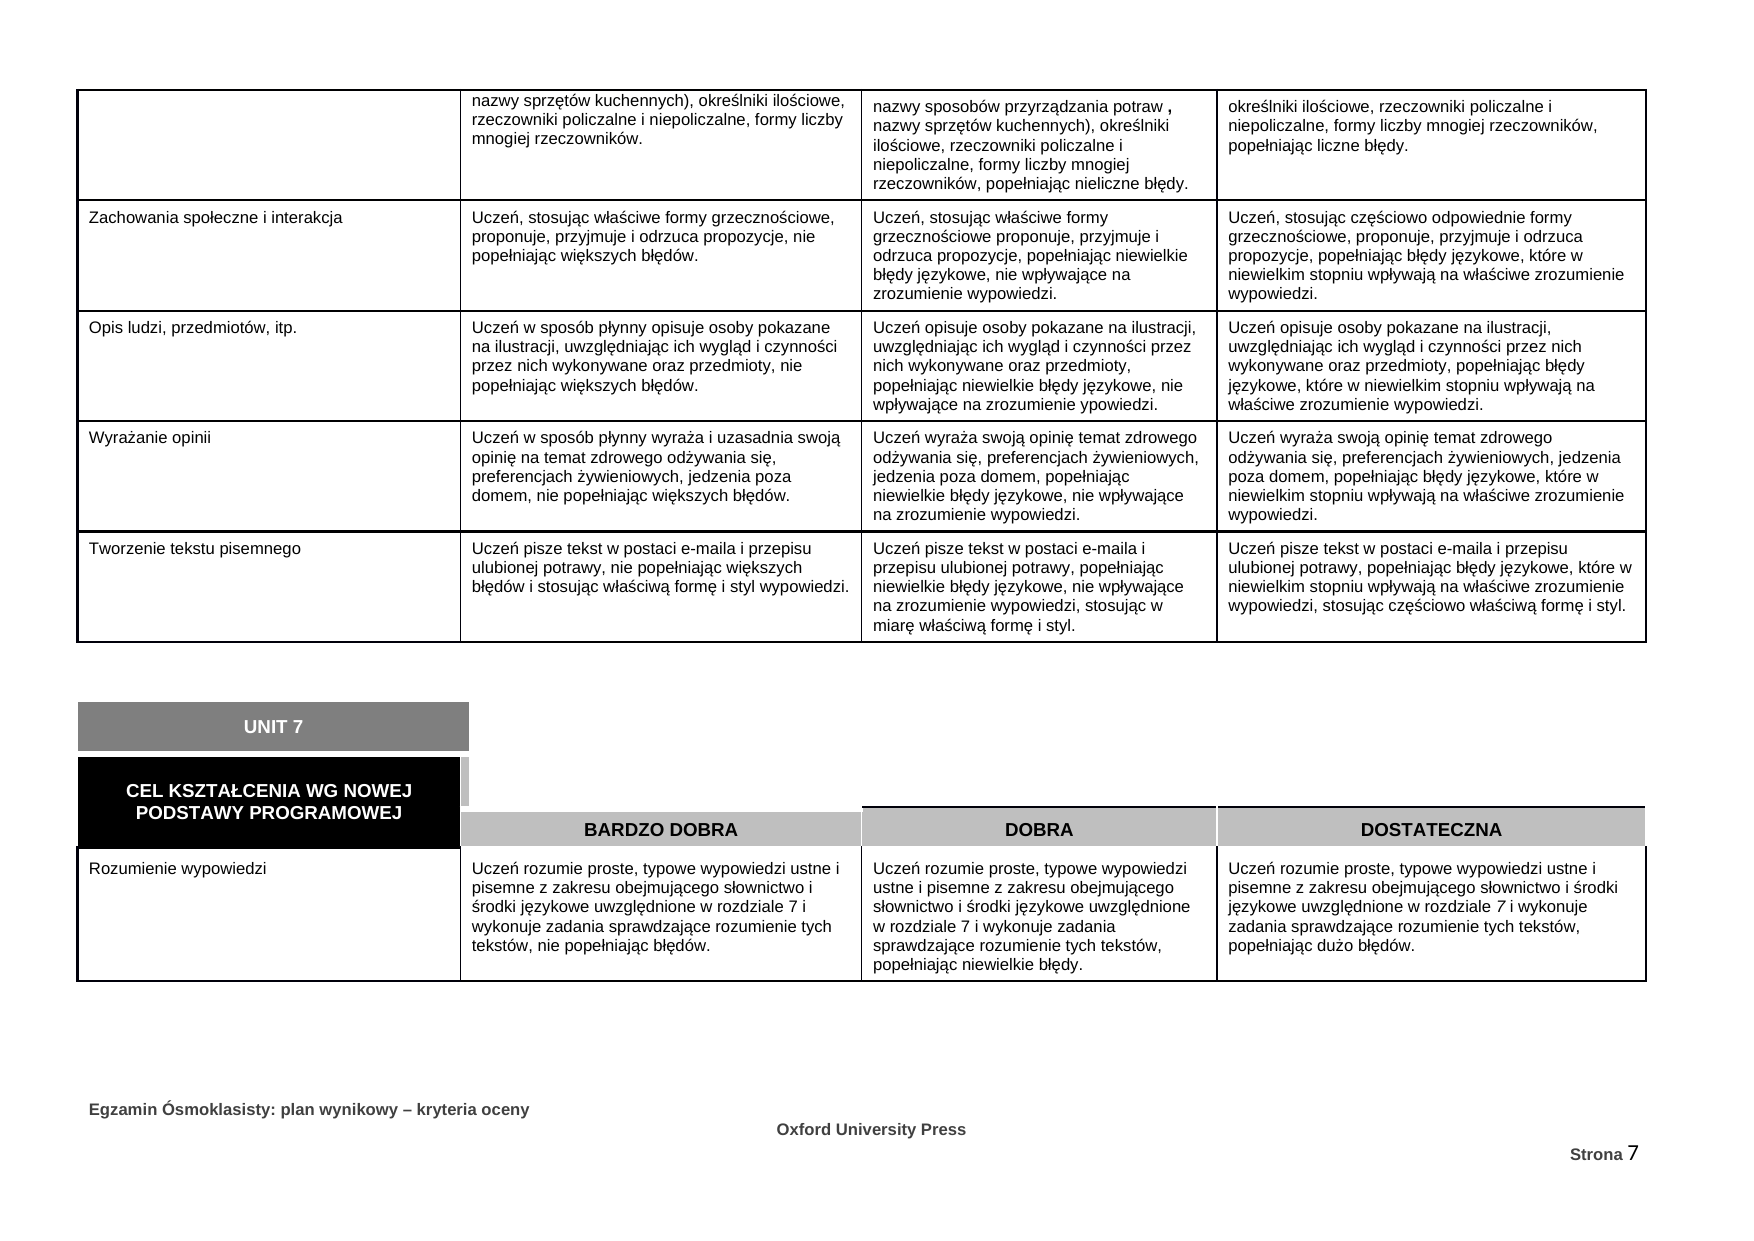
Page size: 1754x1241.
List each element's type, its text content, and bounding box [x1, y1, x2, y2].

table_cell Uczeń, stosując właściwe formy grzecznościowe, proponuje, przyjmuje i odrzuca propozycje, nie popełniając większych błędów. [461, 201, 861, 309]
table_cell Uczeń pisze tekst w postaci e-maila i przepisu ulubionej potrawy, nie popełniając większych błędów i stosując właściwą formę i styl wypowiedzi. [461, 533, 861, 641]
table_cell Uczeń rozumie proste, typowe wypowiedzi ustne i pisemne z zakresu obejmującego słownictwo i środki językowe uwzględnione w rozdziale 7 i wykonuje zadania sprawdzające rozumienie tych tekstów, nie popełniając błędów. [461, 853, 861, 980]
table_cell Uczeń wyraża swoją opinię temat zdrowego odżywania się, preferencjach żywieniowych, jedzenia poza domem, popełniając niewielkie błędy językowe, nie wpływające na zrozumienie wypowiedzi. [862, 422, 1216, 530]
table_cell Uczeń rozumie proste, typowe wypowiedzi ustne i pisemne z zakresu obejmującego słownictwo i środki językowe uwzględnione w rozdziale 7 i wykonuje zadania sprawdzające rozumienie tych tekstów, popełniając niewielkie błędy. [862, 853, 1216, 980]
table_cell Uczeń pisze tekst w postaci e-maila i przepisu ulubionej potrawy, popełniając błędy językowe, które w niewielkim stopniu wpływają na właściwe zrozumienie wypowiedzi, stosując częściowo właściwą formę i styl. [1218, 533, 1645, 641]
table_cell Tworzenie tekstu pisemnego [79, 533, 460, 641]
table_cell DOSTATECZNA [1218, 808, 1645, 846]
table_cell BARDZO DOBRA [461, 812, 861, 846]
table_cell Uczeń pisze tekst w postaci e-maila i przepisu ulubionej potrawy, popełniając niewielkie błędy językowe, nie wpływające na zrozumienie wypowiedzi, stosując w miarę właściwą formę i styl. [862, 533, 1216, 641]
table_cell nazwy sprzętów kuchennych), określniki ilościowe, rzeczowniki policzalne i niepoliczalne, formy liczby mnogiej rzeczowników. [461, 91, 861, 199]
table_cell Uczeń w sposób płynny opisuje osoby pokazane na ilustracji, uwzględniając ich wygląd i czynności przez nich wykonywane oraz przedmioty, nie popełniając większych błędów. [461, 312, 861, 420]
table_cell nazwy sposobów przyrządzania potraw , nazwy sprzętów kuchennych), określniki ilościowe, rzeczowniki policzalne i niepoliczalne, formy liczby mnogiej rzeczowników, popełniając nieliczne błędy. [862, 91, 1216, 199]
table_cell DOBRA [862, 808, 1216, 846]
table_cell Uczeń rozumie proste, typowe wypowiedzi ustne i pisemne z zakresu obejmującego słownictwo i środki językowe uwzględnione w rozdziale 7 i wykonuje zadania sprawdzające rozumienie tych tekstów, popełniając dużo błędów. [1218, 853, 1645, 980]
table_cell Rozumienie wypowiedzi [79, 849, 460, 980]
table_cell Uczeń wyraża swoją opinię temat zdrowego odżywania się, preferencjach żywieniowych, jedzenia poza domem, popełniając błędy językowe, które w niewielkim stopniu wpływają na właściwe zrozumienie wypowiedzi. [1218, 422, 1645, 530]
table_cell określniki ilościowe, rzeczowniki policzalne i niepoliczalne, formy liczby mnogiej rzeczowników, popełniając liczne błędy. [1218, 91, 1645, 199]
table_cell Opis ludzi, przedmiotów, itp. [79, 312, 460, 420]
table_cell Uczeń, stosując właściwe formy grzecznościowe proponuje, przyjmuje i odrzuca propozycje, popełniając niewielkie błędy językowe, nie wpływające na zrozumienie wypowiedzi. [862, 201, 1216, 309]
table_cell OCENA [461, 757, 469, 806]
table_cell Uczeń opisuje osoby pokazane na ilustracji, uwzględniając ich wygląd i czynności przez nich wykonywane oraz przedmioty, popełniając niewielkie błędy językowe, nie wpływające na zrozumienie ypowiedzi. [862, 312, 1216, 420]
table_cell [79, 91, 460, 199]
table_cell Wyrażanie opinii [79, 422, 460, 530]
table_cell CEL KSZTAŁCENIA WG NOWEJ PODSTAWY PROGRAMOWEJ [78, 757, 460, 846]
table_cell Zachowania społeczne i interakcja [79, 201, 460, 309]
table_cell Uczeń, stosując częściowo odpowiednie formy grzecznościowe, proponuje, przyjmuje i odrzuca propozycje, popełniając błędy językowe, które w niewielkim stopniu wpływają na właściwe zrozumienie wypowiedzi. [1218, 201, 1645, 309]
table_cell Uczeń opisuje osoby pokazane na ilustracji, uwzględniając ich wygląd i czynności przez nich wykonywane oraz przedmioty, popełniając błędy językowe, które w niewielkim stopniu wpływają na właściwe zrozumienie wypowiedzi. [1218, 312, 1645, 420]
table_cell Uczeń w sposób płynny wyraża i uzasadnia swoją opinię na temat zdrowego odżywania się, preferencjach żywieniowych, jedzenia poza domem, nie popełniając większych błędów. [461, 422, 861, 530]
table_header UNIT 7 [78, 702, 469, 751]
